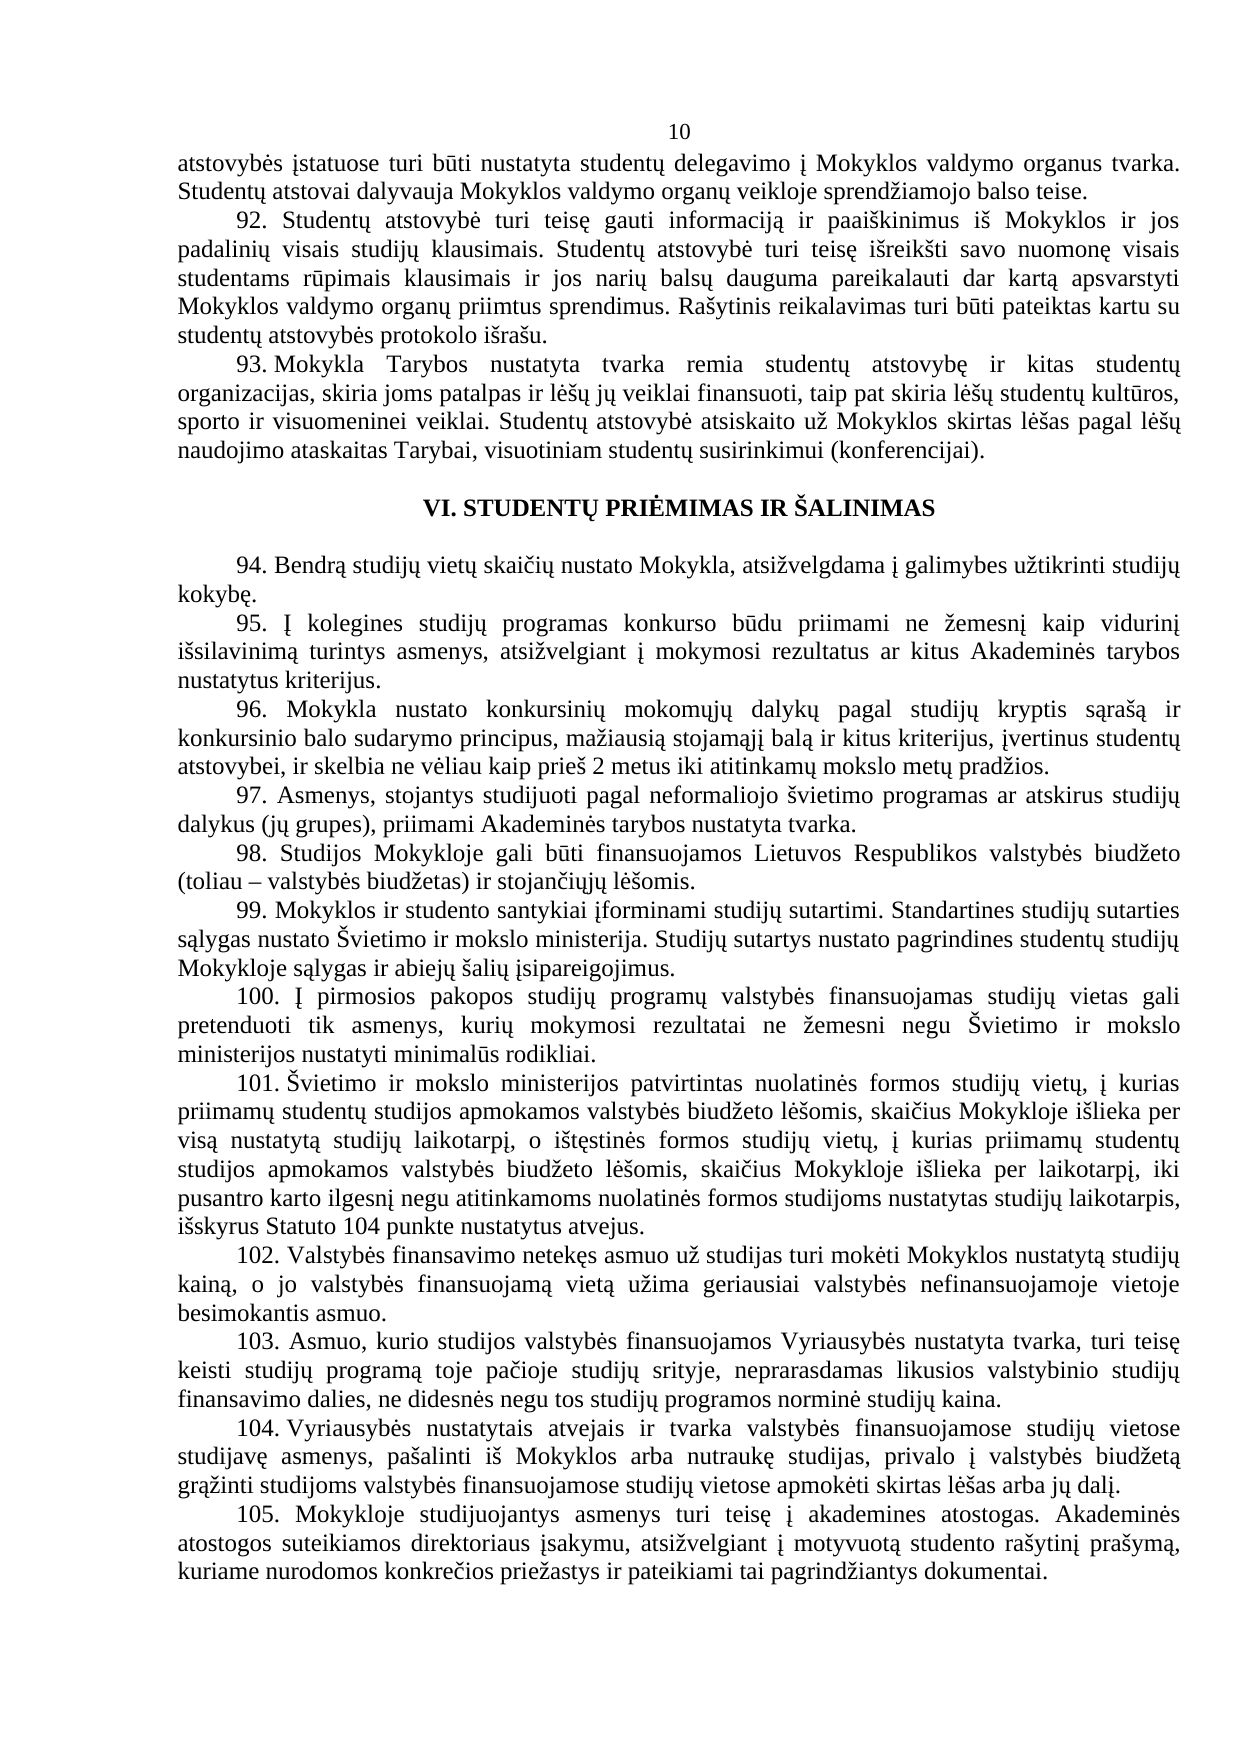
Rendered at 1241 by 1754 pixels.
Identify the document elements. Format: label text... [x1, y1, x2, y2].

subtitle 93. Mokykla Tarybos nustatyta tvarka remia studentų atstovybę ir kitas studentų organizacijas, skiria joms patalpas ir lėšų jų veiklai finansuoti, taip pat skiria lėšų studentų kultūros, sporto ir visuomeninei veiklai. Studentų atstovybė atsiskaito už Mokyklos skirtas lėšas pagal lėšų naudojimo ataskaitas Tarybai, visuotiniam studentų susirinkimui (konferencijai). [177, 349, 1181, 464]
text 104. Vyriausybės nustatytais atvejais ir tvarka valstybės finansuojamose studijų vietose studijavę asmenys, pašalinti iš Mokyklos arba nutraukę studijas, privalo į valstybės biudžetą grąžinti studijoms valstybės finansuojamose studijų vietose apmokėti skirtas lėšas arba jų dalį. [177, 1413, 1181, 1499]
text 97. Asmenys, stojantys studijuoti pagal neformaliojo švietimo programas ar atskirus studijų dalykus (jų grupes), priimami Akademinės tarybos nustatyta tvarka. [177, 780, 1181, 838]
text 105. Mokykloje studijuojantys asmenys turi teisę į akademines atostogas. Akademinės atostogos suteikiamos direktoriaus įsakymu, atsižvelgiant į motyvuotą studento rašytinį prašymą, kuriame nurodomos konkrečios priežastys ir pateikiami tai pagrindžiantys dokumentai. [177, 1499, 1181, 1585]
text 96. Mokykla nustato konkursinių mokomųjų dalykų pagal studijų kryptis sąrašą ir konkursinio balo sudarymo principus, mažiausią stojamąjį balą ir kitus kriterijus, įvertinus studentų atstovybei, ir skelbia ne vėliau kaip prieš 2 metus iki atitinkamų mokslo metų pradžios. [177, 694, 1181, 780]
text 103. Asmuo, kurio studijos valstybės finansuojamos Vyriausybės nustatyta tvarka, turi teisę keisti studijų programą toje pačioje studijų srityje, neprarasdamas likusios valstybinio studijų finansavimo dalies, ne didesnės negu tos studijų programos norminė studijų kaina. [177, 1326, 1181, 1413]
text VI. STUDENTŲ PRIĖMIMAS IR ŠALINIMAS [177, 493, 1181, 521]
text 98. Studijos Mokykloje gali būti finansuojamos Lietuvos Respublikos valstybės biudžeto (toliau – valstybės biudžetas) ir stojančiųjų lėšomis. [177, 838, 1181, 895]
text atstovybės įstatuose turi būti nustatyta studentų delegavimo į Mokyklos valdymo organus tvarka. Studentų atstovai dalyvauja Mokyklos valdymo organų veikloje sprendžiamojo balso teise. [177, 148, 1181, 205]
text 102. Valstybės finansavimo netekęs asmuo už studijas turi mokėti Mokyklos nustatytą studijų kainą, o jo valstybės finansuojamą vietą užima geriausiai valstybės nefinansuojamoje vietoje besimokantis asmuo. [177, 1240, 1181, 1326]
text 95. Į kolegines studijų programas konkurso būdu priimami ne žemesnį kaip vidurinį išsilavinimą turintys asmenys, atsižvelgiant į mokymosi rezultatus ar kitus Akademinės tarybos nustatytus kriterijus. [177, 608, 1181, 694]
text 100. Į pirmosios pakopos studijų programų valstybės finansuojamas studijų vietas gali pretenduoti tik asmenys, kurių mokymosi rezultatai ne žemesni negu Švietimo ir mokslo ministerijos nustatyti minimalūs rodikliai. [177, 981, 1181, 1068]
text 94. Bendrą studijų vietų skaičių nustato Mokykla, atsižvelgdama į galimybes užtikrinti studijų kokybę. [177, 550, 1181, 608]
text 92. Studentų atstovybė turi teisę gauti informaciją ir paaiškinimus iš Mokyklos ir jos padalinių visais studijų klausimais. Studentų atstovybė turi teisę išreikšti savo nuomonę visais studentams rūpimais klausimais ir jos narių balsų dauguma pareikalauti dar kartą apsvarstyti Mokyklos valdymo organų priimtus sprendimus. Rašytinis reikalavimas turi būti pateiktas kartu su studentų atstovybės protokolo išrašu. [177, 205, 1181, 349]
text 99. Mokyklos ir studento santykiai įforminami studijų sutartimi. Standartines studijų sutarties sąlygas nustato Švietimo ir mokslo ministerija. Studijų sutartys nustato pagrindines studentų studijų Mokykloje sąlygas ir abiejų šalių įsipareigojimus. [177, 895, 1181, 981]
text 101. Švietimo ir mokslo ministerijos patvirtintas nuolatinės formos studijų vietų, į kurias priimamų studentų studijos apmokamos valstybės biudžeto lėšomis, skaičius Mokykloje išlieka per visą nustatytą studijų laikotarpį, o ištęstinės formos studijų vietų, į kurias priimamų studentų studijos apmokamos valstybės biudžeto lėšomis, skaičius Mokykloje išlieka per laikotarpį, iki pusantro karto ilgesnį negu atitinkamoms nuolatinės formos studijoms nustatytas studijų laikotarpis, išskyrus Statuto 104 punkte nustatytus atvejus. [177, 1068, 1181, 1240]
